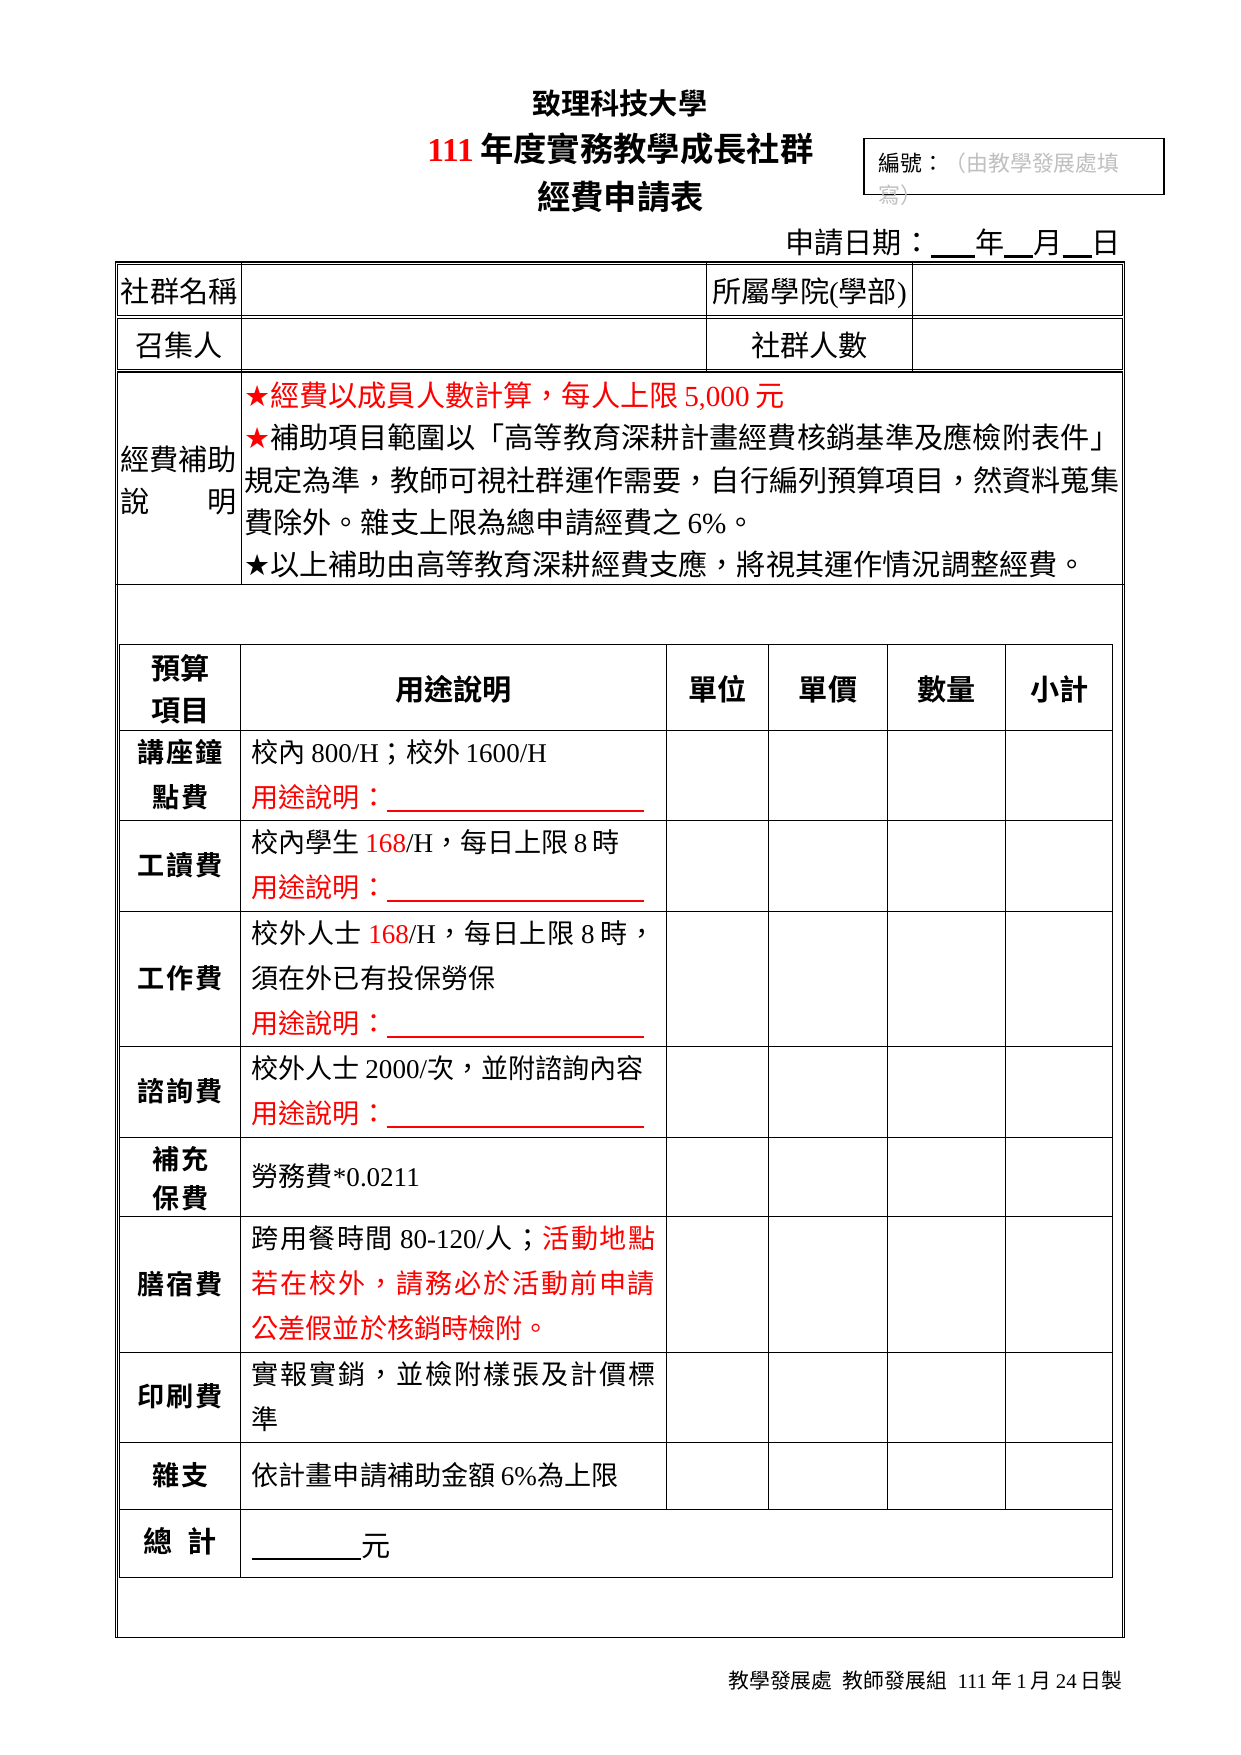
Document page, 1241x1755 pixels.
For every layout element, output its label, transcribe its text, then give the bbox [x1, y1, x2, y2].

table_cell 講座鐘點費 [120, 731, 240, 820]
table_cell [1006, 821, 1112, 911]
text 經費申請表 [118, 171, 1122, 219]
table_cell [769, 1138, 887, 1216]
table_cell [888, 1047, 1005, 1137]
table_cell 工讀費 [120, 821, 240, 911]
table_cell [1006, 1047, 1112, 1137]
table_cell 膳宿費 [120, 1217, 240, 1352]
table_header 申請日期： 年 月 日 [117, 219, 1123, 261]
table_cell [769, 1047, 887, 1137]
table_cell 所屬學院(學部) [707, 265, 912, 315]
table_cell [1006, 912, 1112, 1046]
table_cell 校外人士168/H，每日上限8時，須在外已有投保勞保 用途說明： [241, 912, 666, 1046]
table_cell 諮詢費 [120, 1047, 240, 1137]
table_cell [242, 319, 706, 369]
table_cell [667, 912, 768, 1046]
table_cell [913, 265, 1122, 315]
table_header 小計 [1006, 645, 1112, 730]
table_cell 勞務費*0.0211 [241, 1138, 666, 1216]
table_cell ★經費以成員人數計算，每人上限5,000元 ★補助項目範圍以「高等教育深耕計畫經費核銷基準及應檢附表件」規定為準，教師可視社群運作需要，自行編列預算項目，然資料蒐集費除外。雜支上限為總申請經費之6%。 ★以上補助由高等教育深耕經費支應，將視其運作情況調整經費。 [242, 373, 1122, 584]
table_cell 工作費 [120, 912, 240, 1046]
table_cell [888, 821, 1005, 911]
table_cell 總 計 [120, 1510, 240, 1577]
table_cell [769, 1217, 887, 1352]
table_cell 跨用餐時間80-120/人；活動地點若在校外，請務必於活動前申請公差假並於核銷時檢附。 [241, 1217, 666, 1352]
table_cell [888, 1443, 1005, 1509]
table_cell [667, 821, 768, 911]
table_cell [667, 1443, 768, 1509]
table_cell [118, 585, 1122, 1637]
table_cell [769, 912, 887, 1046]
table_cell 雜支 [120, 1443, 240, 1509]
table_cell [769, 731, 887, 820]
table_cell [888, 1138, 1005, 1216]
table_cell [888, 912, 1005, 1046]
table_cell 社群名稱 [118, 265, 241, 315]
table_header 單價 [769, 645, 887, 730]
table_header 單位 [667, 645, 768, 730]
table_cell [1006, 1443, 1112, 1509]
table_cell 召集人 [118, 319, 241, 369]
table_cell [1006, 1138, 1112, 1216]
table_cell 實報實銷，並檢附樣張及計價標準 [241, 1353, 666, 1442]
table_cell [667, 731, 768, 820]
table_cell 校內800/H；校外1600/H 用途說明： [241, 731, 666, 820]
table_cell 經費補助 說 明 [118, 373, 241, 584]
table_header 預算 項目 [120, 645, 240, 730]
table_cell [888, 1353, 1005, 1442]
table_header 用途說明 [241, 645, 666, 730]
table_cell 校內學生168/H，每日上限8時 用途說明： [241, 821, 666, 911]
table_cell 依計畫申請補助金額6%為上限 [241, 1443, 666, 1509]
table_header 數量 [888, 645, 1005, 730]
table_cell 印刷費 [120, 1353, 240, 1442]
table_cell [888, 1217, 1005, 1352]
table_cell [242, 265, 706, 315]
table_cell [1006, 1217, 1112, 1352]
table_cell [667, 1353, 768, 1442]
table_cell [1006, 1353, 1112, 1442]
table_cell [1006, 731, 1112, 820]
table_cell [913, 319, 1122, 369]
table_cell [667, 1217, 768, 1352]
table_cell 補充 保費 [120, 1138, 240, 1216]
table_cell [769, 1443, 887, 1509]
table_cell [769, 1353, 887, 1442]
table_cell 校外人士2000/次，並附諮詢內容 用途說明： [241, 1047, 666, 1137]
table_cell 社群人數 [707, 319, 912, 369]
table_cell [667, 1047, 768, 1137]
table_cell [769, 821, 887, 911]
table_cell 元 [241, 1510, 1112, 1577]
table_cell [667, 1138, 768, 1216]
text 致理科技大學 [117, 80, 1122, 123]
table_cell [888, 731, 1005, 820]
text 111年度實務教學成長社群 [118, 123, 1122, 171]
